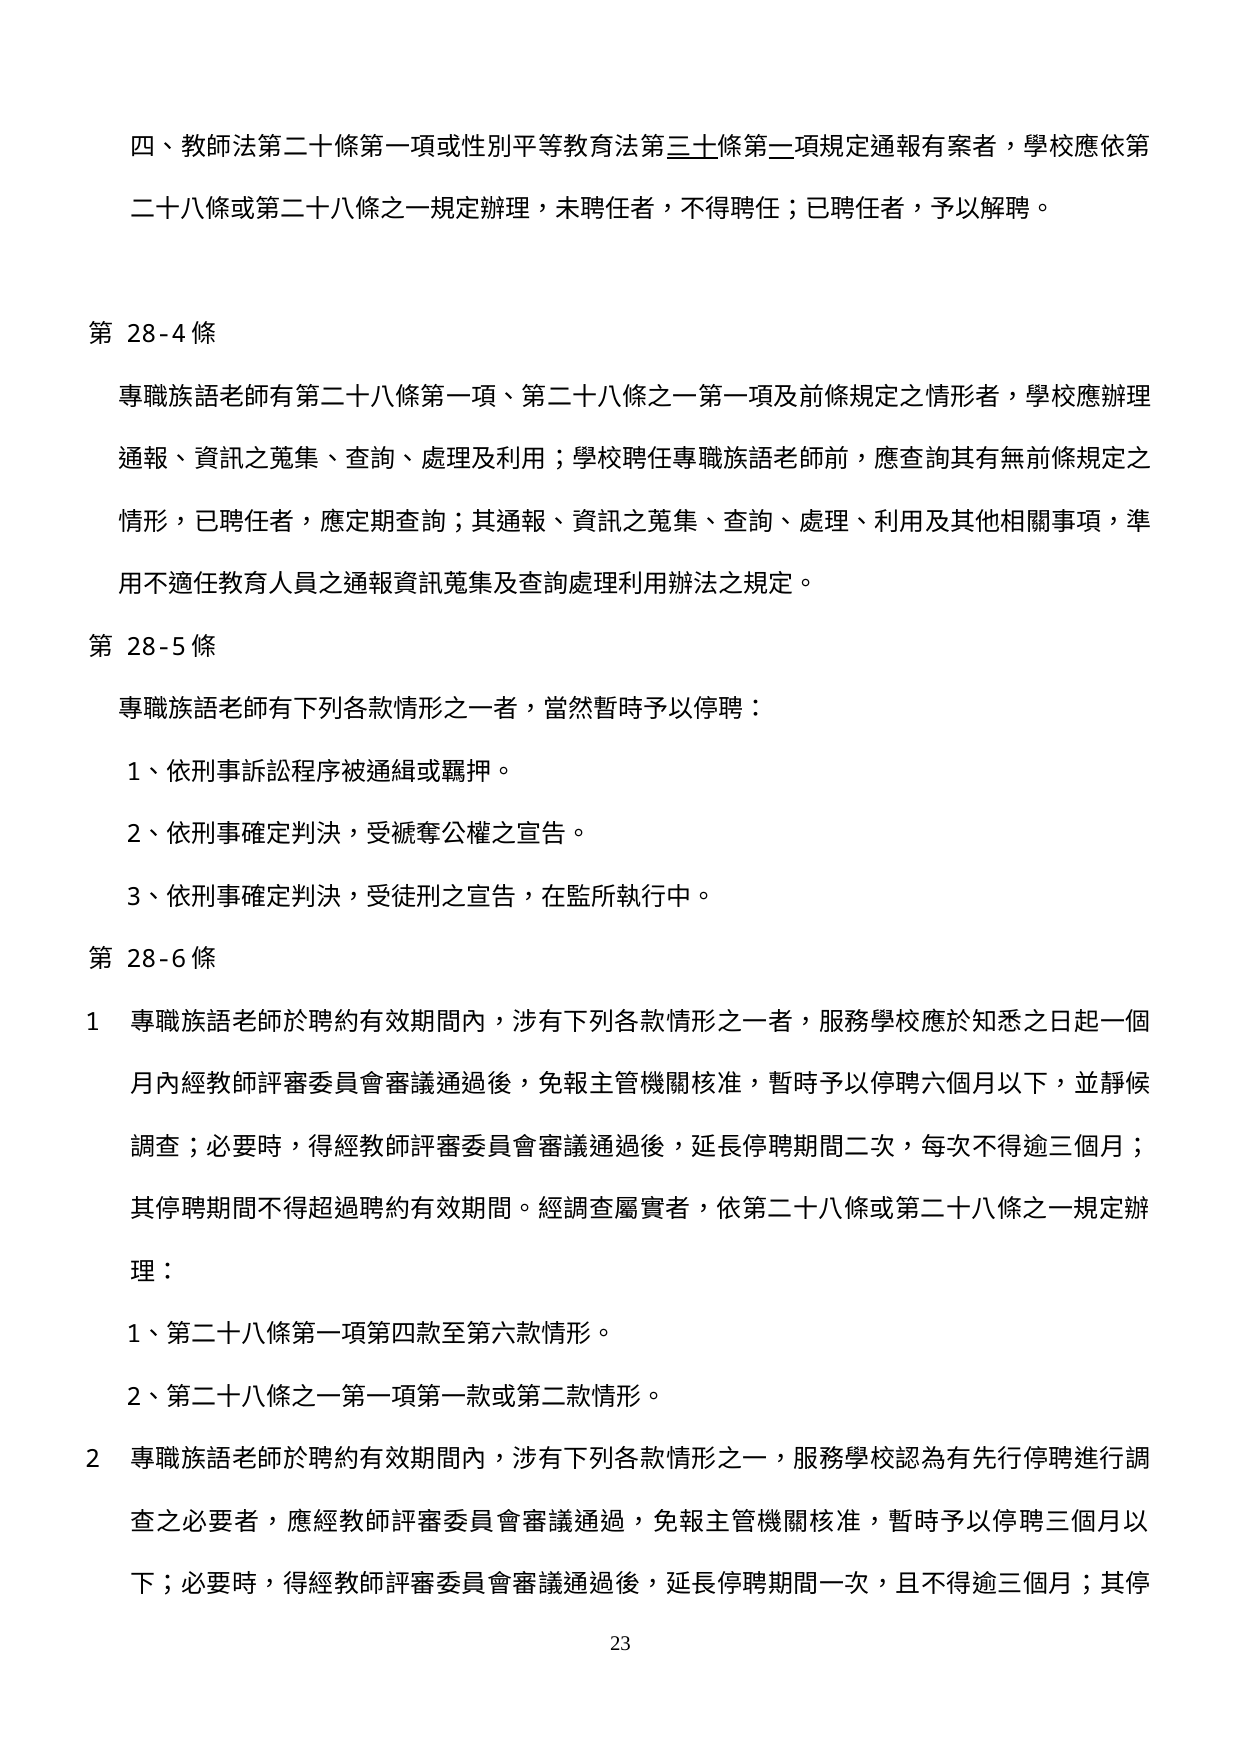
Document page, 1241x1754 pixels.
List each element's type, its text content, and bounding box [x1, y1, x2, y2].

list 四、教師法第二十條第一項或性別平等教育法第三十條第一項規定通報有案者，學校應依第二十八條或第二十八條之一規定辦理，未聘任者，不得聘任；已聘任者，予以解聘。 [130, 103, 1152, 228]
text 專職族語老師有第二十八條第一項、第二十八條之一第一項及前條規定之情形者，學校應辦理通報、資訊之蒐集、查詢、處理及利用；學校聘任專職族語老師前，應查詢其有無前條規定之情形，已聘任者，應定期查詢；其通報、資訊之蒐集、查詢、處理、利用及其他相關事項，準用不適任教育人員之通報資訊蒐集及查詢處理利用辦法之規定。 [118, 353, 1152, 603]
list 專職族語老師於聘約有效期間內，涉有下列各款情形之一者，服務學校應於知悉之日起一個月內經教師評審委員會審議通過後，免報主管機關核准，暫時予以停聘六個月以下，並靜候調查；必要時，得經教師評審委員會審議通過後，延長停聘期間二次，每次不得逾三個月；其停聘期間不得超過聘約有效期間。經調查屬實者，依第二十八條或第二十八條之一規定辦理： [130, 978, 1152, 1290]
list 依刑事訴訟程序被通緝或羈押。 [126, 728, 1152, 790]
list 第二十八條第一項第四款至第六款情形。 [126, 1290, 1152, 1353]
text 第 28-6條 [89, 915, 1152, 978]
text 第 28-5條 [89, 603, 1152, 665]
list 依刑事確定判決，受褫奪公權之宣告。 [126, 790, 1152, 853]
list 專職族語老師於聘約有效期間內，涉有下列各款情形之一，服務學校認為有先行停聘進行調查之必要者，應經教師評審委員會審議通過，免報主管機關核准，暫時予以停聘三個月以下；必要時，得經教師評審委員會審議通過後，延長停聘期間一次，且不得逾三個月；其停 [130, 1415, 1152, 1603]
list 第二十八條之一第一項第一款或第二款情形。 [126, 1353, 1152, 1415]
text 專職族語老師有下列各款情形之一者，當然暫時予以停聘： [118, 665, 1152, 728]
text 第 28-4條 [89, 290, 1152, 353]
list 依刑事確定判決，受徒刑之宣告，在監所執行中。 [126, 853, 1152, 915]
